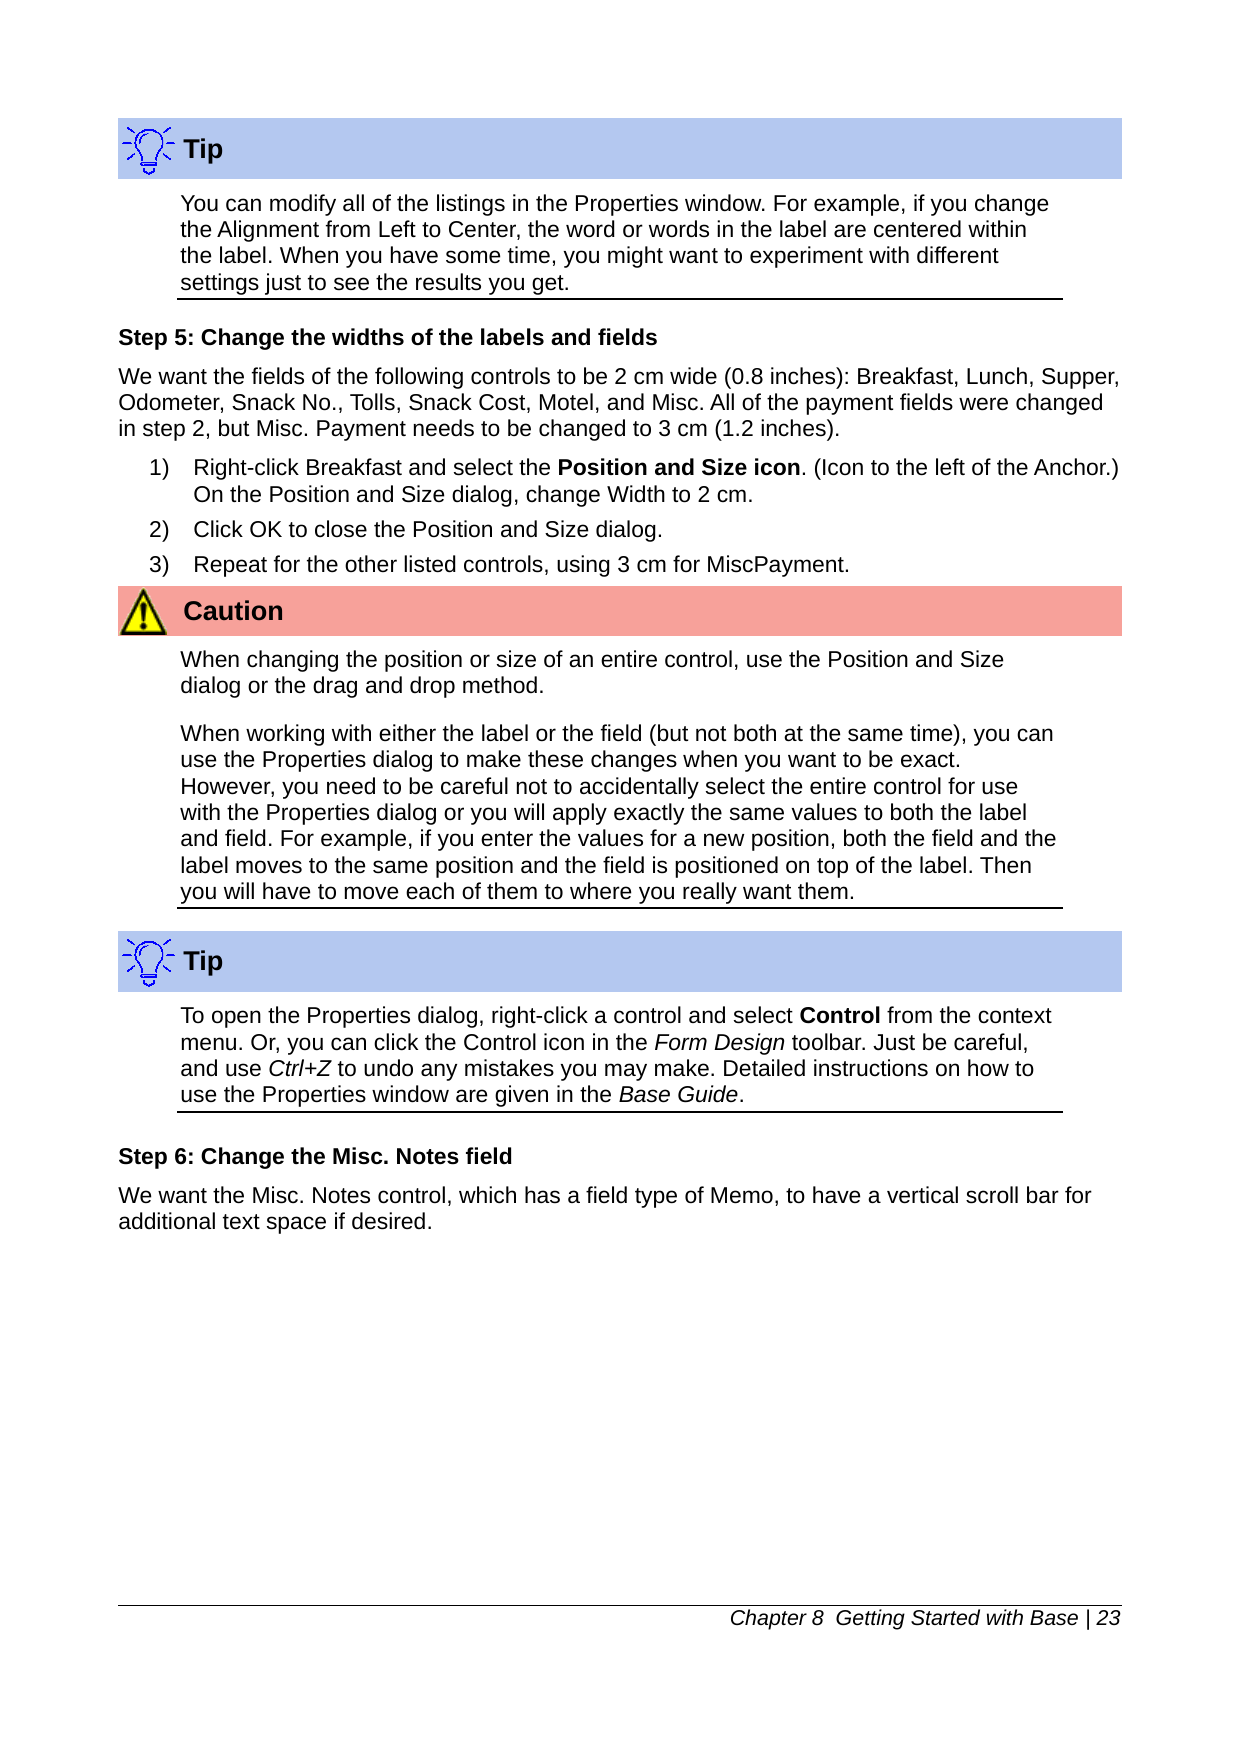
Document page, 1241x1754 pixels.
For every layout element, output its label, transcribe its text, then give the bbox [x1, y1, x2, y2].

text When changing the position or size of an entire control, use the Position and Size dialog or the drag and drop method. [177, 643, 1063, 699]
list Right-click Breakfast and select the Position and Size icon. (Icon to the left of the Anchor.) On the Position and Size dialog, change Width to 2 cm. [169, 454, 1122, 507]
text Step 6: Change the Misc. Notes field [118, 1143, 1122, 1169]
list Repeat for the other listed controls, using 3 cm for MiscPayment. [169, 551, 1122, 577]
picture [119, 931, 179, 991]
picture [119, 119, 179, 179]
text We want the Misc. Notes control, which has a field type of Memo, to have a vertical scroll bar for additional text space if desired. [118, 1182, 1122, 1234]
list Click OK to close the Position and Size dialog. [169, 516, 1122, 542]
subtitle Caution [118, 586, 1122, 636]
text Step 5: Change the widths of the labels and fields [118, 324, 1122, 350]
subtitle Tip [118, 118, 1122, 179]
picture [119, 587, 167, 635]
subtitle Tip [118, 931, 1122, 992]
text To open the Properties dialog, right-click a control and select Control from the context menu. Or, you can click the Control icon in the Form Design toolbar. Just be careful, and use Ctrl+Z to undo any mistakes you may make. Detailed instructions on how to use the Properties window are given in the Base Guide. [177, 999, 1063, 1111]
text We want the fields of the following controls to be 2 cm wide (0.8 inches): Breakfast, Lunch, Supper, Odometer, Snack No., Tolls, Snack Cost, Motel, and Misc. All of the payment fields were changed in step 2, but Misc. Payment needs to be changed to 3 cm (1.2 inches). [118, 363, 1122, 442]
text You can modify all of the listings in the Properties window. For example, if you change the Alignment from Left to Center, the word or words in the label are centered within the label. When you have some time, you might want to experiment with different settings just to see the results you get. [177, 187, 1063, 298]
text When working with either the label or the field (but not both at the same time), you can use the Properties dialog to make these changes when you want to be exact. However, you need to be careful not to accidentally select the entire control for use with the Properties dialog or you will apply exactly the same values to both the label and field. For example, if you enter the values for a new position, both the field and the label moves to the same position and the field is positioned on top of the label. Then you will have to move each of them to where you really want them. [177, 717, 1063, 907]
